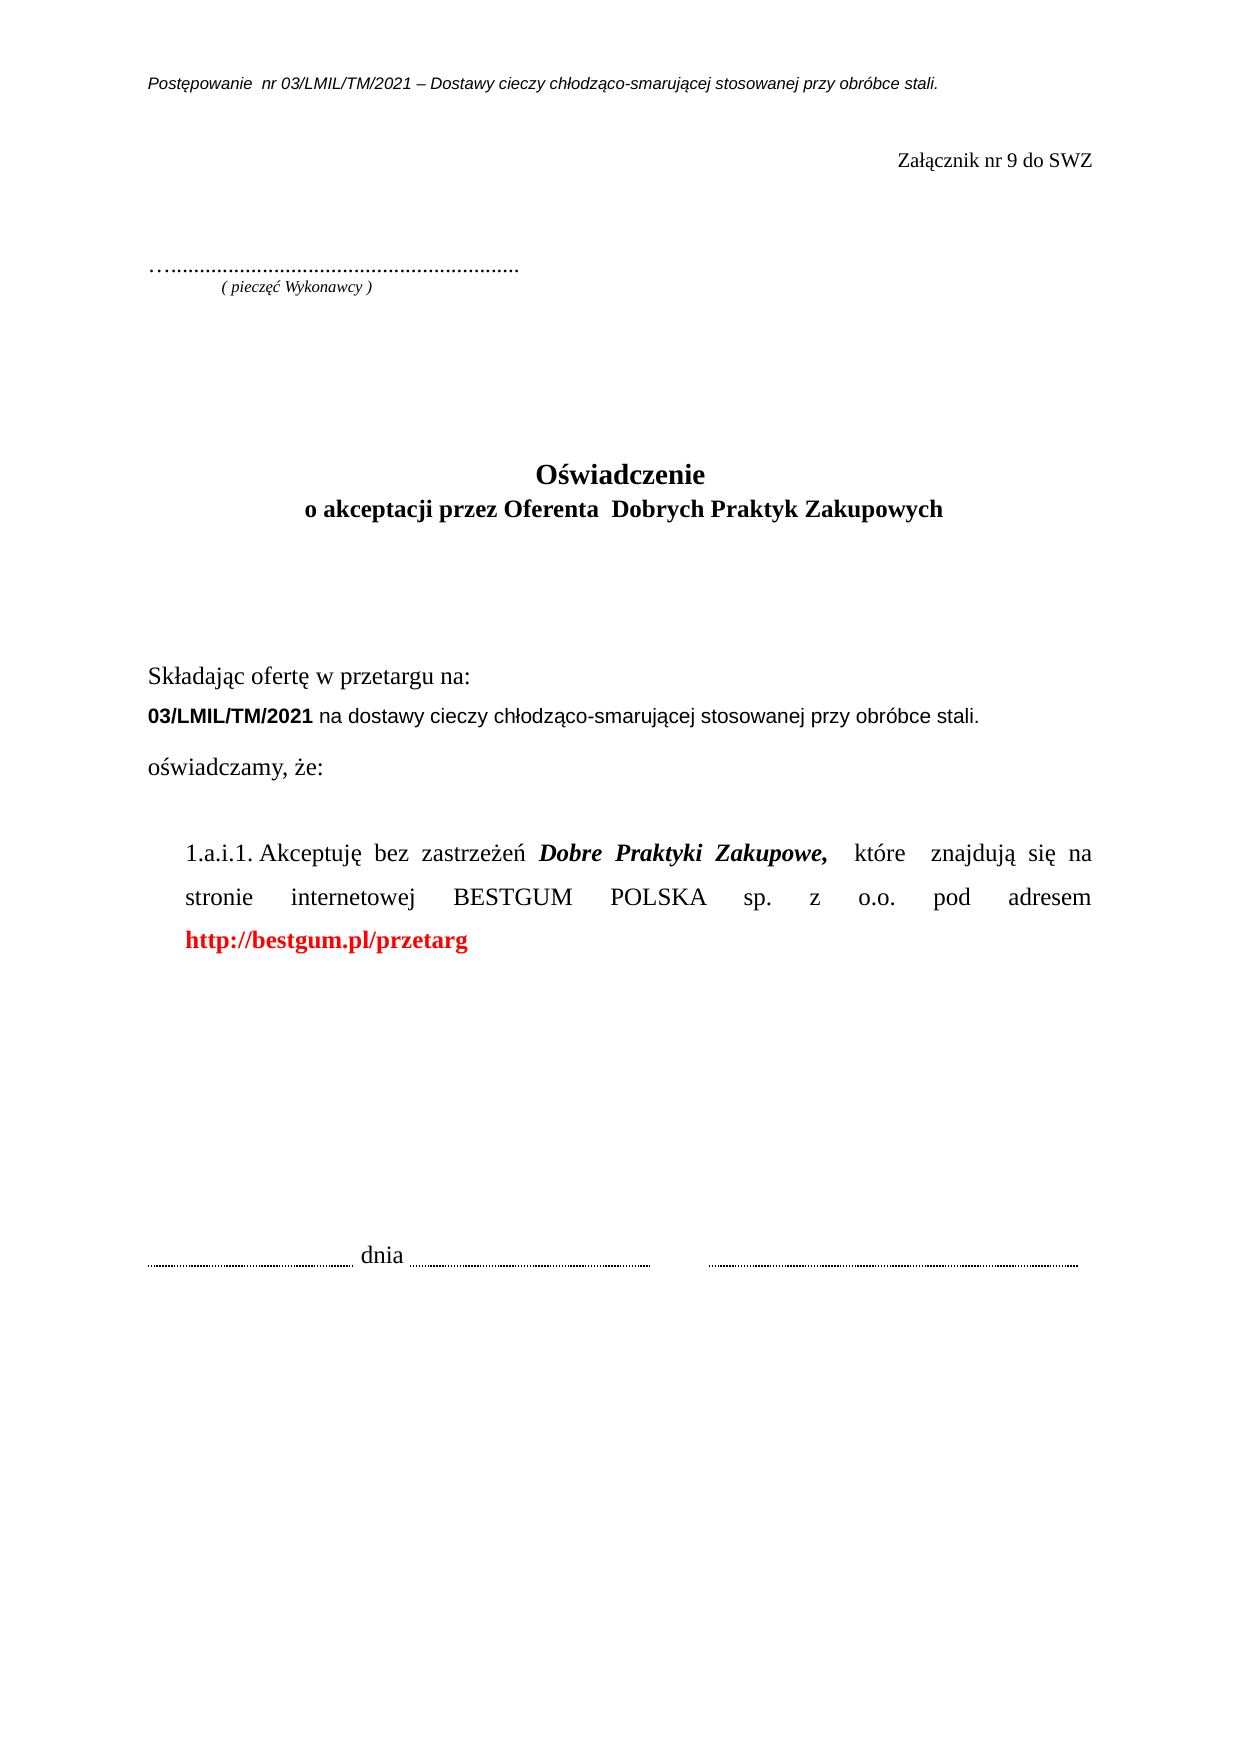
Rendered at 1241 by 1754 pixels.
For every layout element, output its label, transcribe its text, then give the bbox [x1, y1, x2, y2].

text Załącznik nr 9 do SWZ [148, 148, 1093, 172]
text Składając ofertę w przetargu na: [148, 661, 1093, 690]
text …............................................................. [148, 251, 1093, 277]
text ( pieczęć Wykonawcy ) [148, 277, 1093, 296]
text Oświadczenie [148, 457, 1093, 490]
text o akceptacji przez Oferenta Dobrych Praktyk Zakupowych [148, 490, 1093, 524]
list Akceptuję bez zastrzeżeń Dobre Praktyki Zakupowe, które znajdują się na stronie internetowej BESTGUM POLSKA sp. z o.o. pod adresem http://bestgum.pl/przetarg [185, 838, 1093, 953]
text 03/LMIL/TM/2021 na dostawy cieczy chłodząco-smarującej stosowanej przy obróbce stali. [148, 704, 1091, 728]
text oświadczamy, że: [148, 752, 1093, 781]
text dnia [148, 1240, 1093, 1269]
